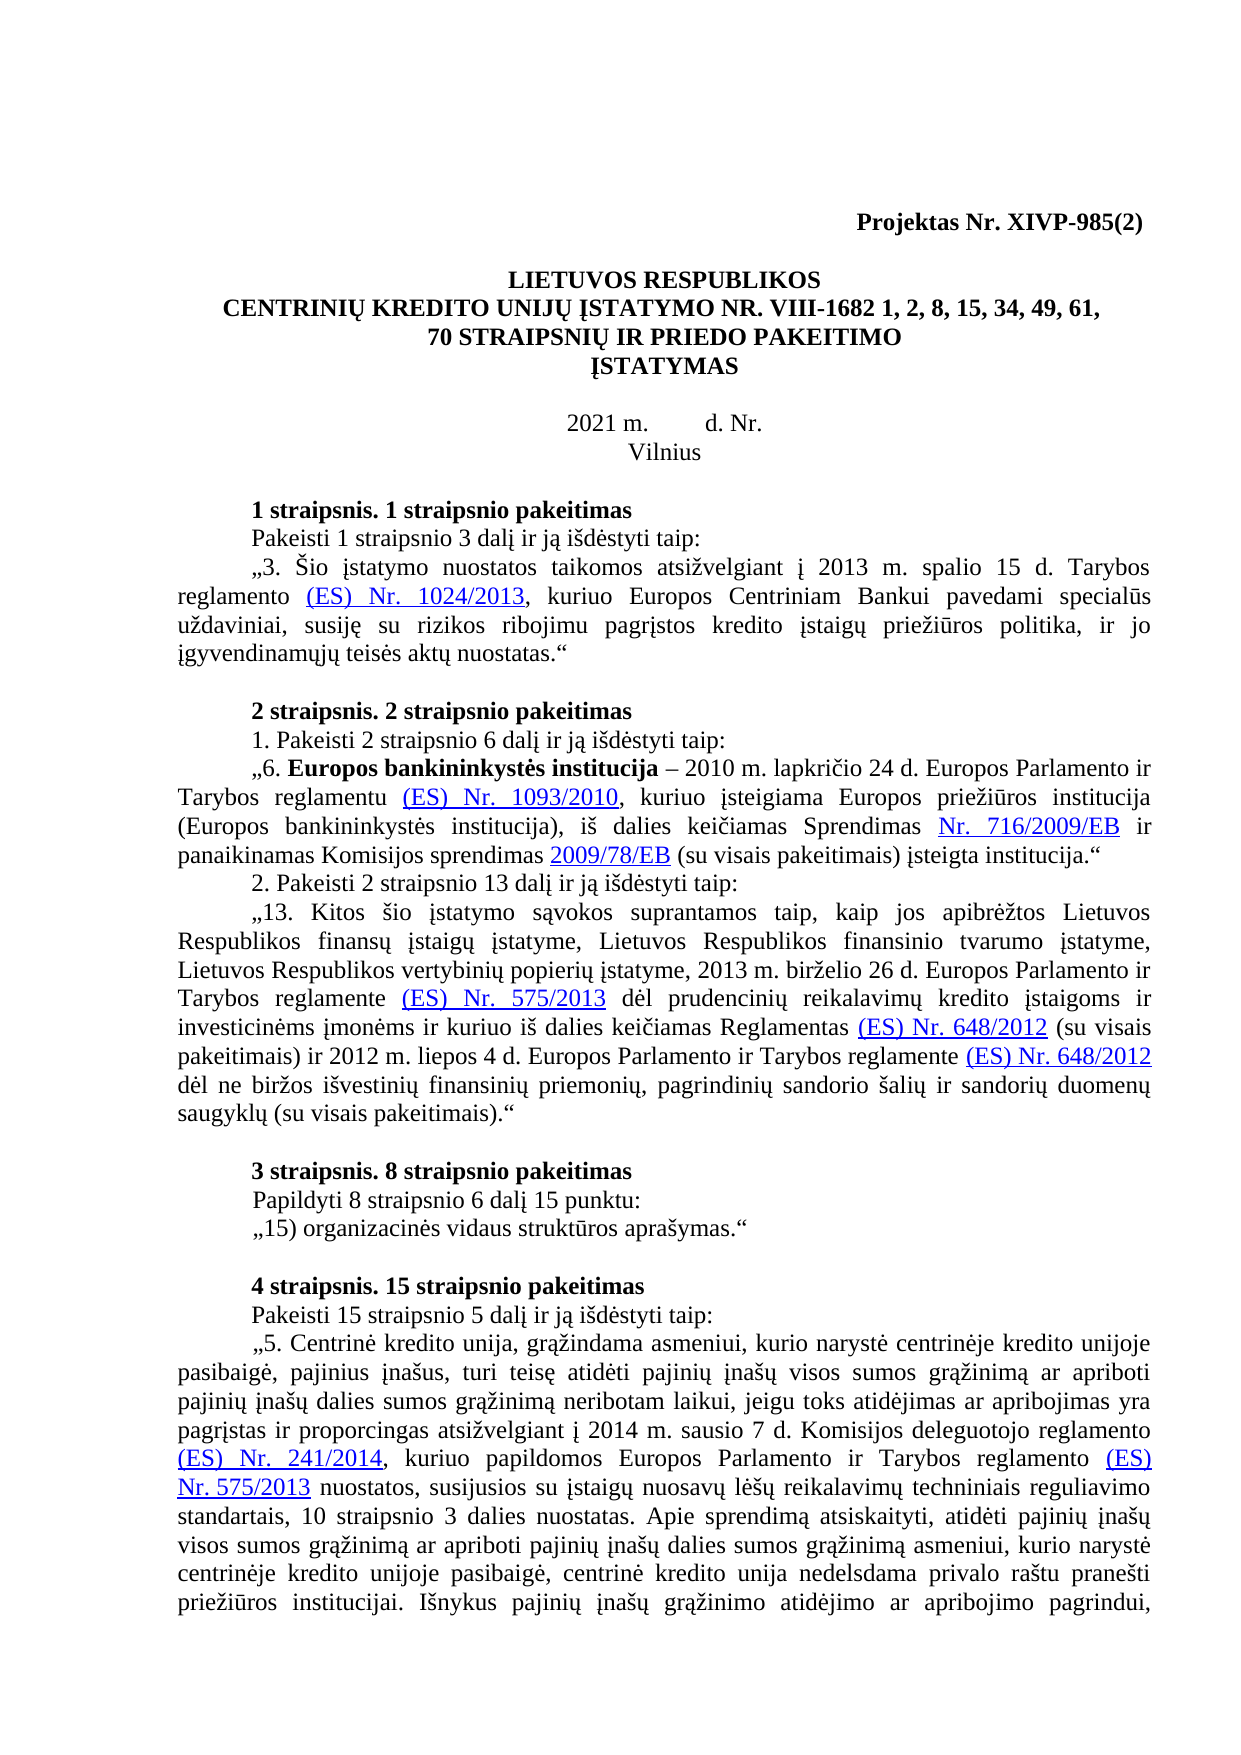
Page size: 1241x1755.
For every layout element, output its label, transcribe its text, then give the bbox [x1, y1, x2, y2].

text 3 straipsnis. 8 straipsnio pakeitimas [177, 1156, 1152, 1185]
text 4 straipsnis. 15 straipsnio pakeitimas [177, 1271, 1152, 1300]
text 2 straipsnis. 2 straipsnio pakeitimas [177, 696, 1152, 725]
text LIETUVOS RESPUBLIKOS [177, 265, 1152, 293]
text Pakeisti 15 straipsnio 5 dalį ir ją išdėstyti taip: [177, 1300, 1152, 1328]
text „5. Centrinė kredito unija, grąžindama asmeniui, kurio narystė centrinėje kredito unijoje pasibaigė, pajinius įnašus, turi teisę atidėti pajinių įnašų visos sumos grąžinimą ar apriboti pajinių įnašų dalies sumos grąžinimą neribotam laikui, jeigu toks atidėjimas ar apribojimas yra pagrįstas ir proporcingas atsižvelgiant į 2014 m. sausio 7 d. Komisijos deleguotojo reglamento (ES) Nr. 241/2014, kuriuo papildomos Europos Parlamento ir Tarybos reglamento (ES) Nr. 575/2013 nuostatos, susijusios su įstaigų nuosavų lėšų reikalavimų techniniais reguliavimo standartais, 10 straipsnio 3 dalies nuostatas. Apie sprendimą atsiskaityti, atidėti pajinių įnašų visos sumos grąžinimą ar apriboti pajinių įnašų dalies sumos grąžinimą asmeniui, kurio narystė centrinėje kredito unijoje pasibaigė, centrinė kredito unija nedelsdama privalo raštu pranešti priežiūros institucijai. Išnykus pajinių įnašų grąžinimo atidėjimo ar apribojimo pagrindui, [177, 1328, 1152, 1616]
text Projektas Nr. XIVP-985(2) [856, 207, 1152, 236]
text „6. Europos bankininkystės institucija – 2010 m. lapkričio 24 d. Europos Parlamento ir Tarybos reglamentu (ES) Nr. 1093/2010, kuriuo įsteigiama Europos priežiūros institucija (Europos bankininkystės institucija), iš dalies keičiamas Sprendimas Nr. 716/2009/EB ir panaikinamas Komisijos sprendimas 2009/78/EB (su visais pakeitimais) įsteigta institucija.“ [177, 753, 1152, 868]
text Papildyti 8 straipsnio 6 dalį 15 punktu: [177, 1185, 1152, 1213]
text 2. Pakeisti 2 straipsnio 13 dalį ir ją išdėstyti taip: [177, 868, 1152, 897]
text 1. Pakeisti 2 straipsnio 6 dalį ir ją išdėstyti taip: [177, 725, 1152, 753]
text Vilnius [177, 437, 1152, 466]
text 1 straipsnis. 1 straipsnio pakeitimas [177, 495, 1152, 523]
text CENTRINIŲ KREDITO UNIJŲ ĮSTATYMO NR. VIII-1682 1, 2, 8, 15, 34, 49, 61, [177, 293, 1152, 322]
text Pakeisti 1 straipsnio 3 dalį ir ją išdėstyti taip: [177, 523, 1152, 552]
text ĮSTATYMAS [177, 351, 1152, 380]
text „13. Kitos šio įstatymo sąvokos suprantamos taip, kaip jos apibrėžtos Lietuvos Respublikos finansų įstaigų įstatyme, Lietuvos Respublikos finansinio tvarumo įstatyme, Lietuvos Respublikos vertybinių popierių įstatyme, 2013 m. birželio 26 d. Europos Parlamento ir Tarybos reglamente (ES) Nr. 575/2013 dėl prudencinių reikalavimų kredito įstaigoms ir investicinėms įmonėms ir kuriuo iš dalies keičiamas Reglamentas (ES) Nr. 648/2012 (su visais pakeitimais) ir 2012 m. liepos 4 d. Europos Parlamento ir Tarybos reglamente (ES) Nr. 648/2012 dėl ne biržos išvestinių finansinių priemonių, pagrindinių sandorio šalių ir sandorių duomenų saugyklų (su visais pakeitimais).“ [177, 897, 1152, 1127]
text 2021 m. d. Nr. [177, 408, 1152, 437]
text „15) organizacinės vidaus struktūros aprašymas.“ [177, 1213, 1152, 1242]
text 70 STRAIPSNIŲ IR PRIEDO PAKEITIMO [177, 322, 1152, 351]
text „3. Šio įstatymo nuostatos taikomos atsižvelgiant į 2013 m. spalio 15 d. Tarybos reglamento (ES) Nr. 1024/2013, kuriuo Europos Centriniam Bankui pavedami specialūs uždaviniai, susiję su rizikos ribojimu pagrįstos kredito įstaigų priežiūros politika, ir jo įgyvendinamųjų teisės aktų nuostatas.“ [177, 552, 1152, 667]
